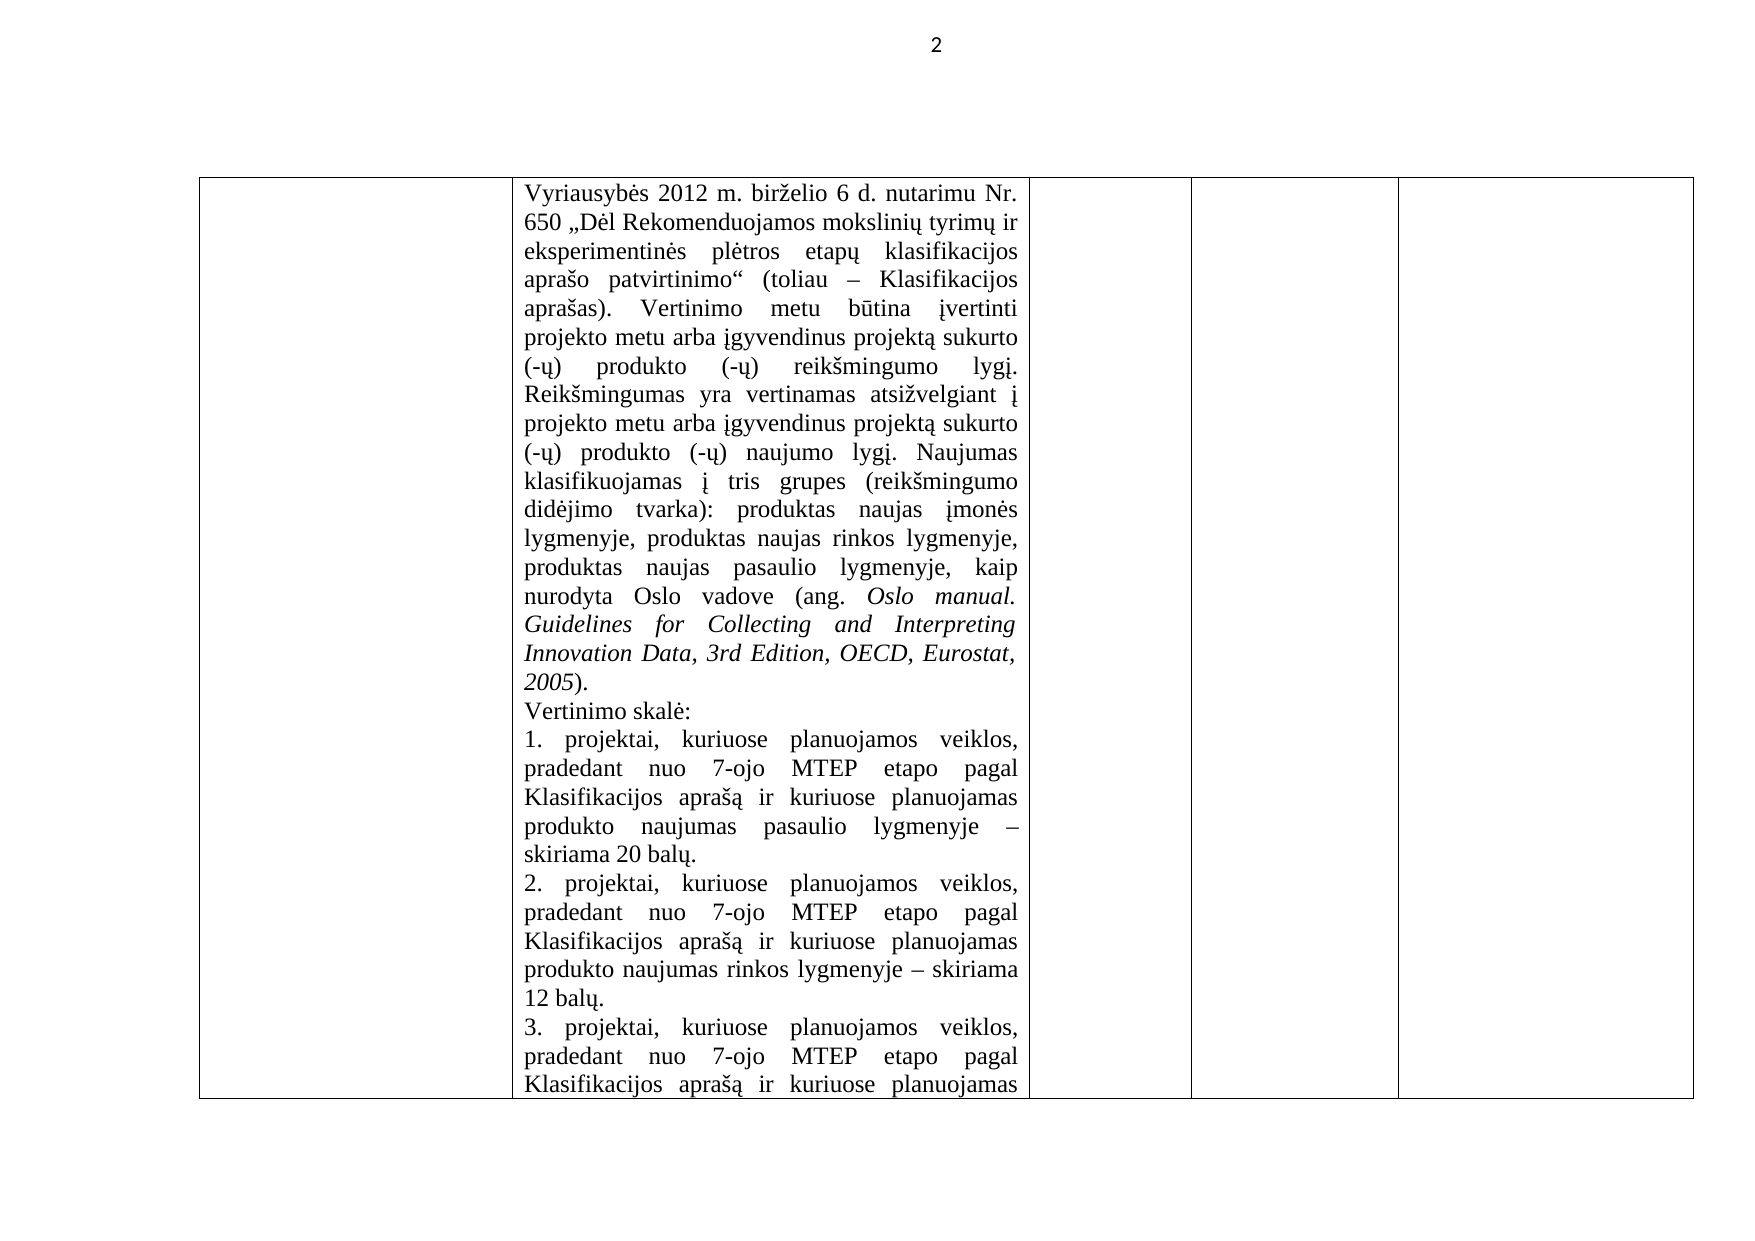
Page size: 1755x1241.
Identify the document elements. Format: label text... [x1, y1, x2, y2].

table_cell [200, 178, 512, 1098]
table_cell [1030, 178, 1191, 1098]
table_header [189, 177, 199, 1099]
table_header [1694, 177, 1745, 1099]
table_cell [1192, 178, 1398, 1098]
table_cell Vyriausybės 2012 m. birželio 6 d. nutarimu Nr. 650 „Dėl Rekomenduojamos mokslinių tyrimų ir eksperimentinės plėtros etapų klasifikacijos aprašo patvirtinimo“ (toliau – Klasifikacijos aprašas). Vertinimo metu būtina įvertinti projekto metu arba įgyvendinus projektą sukurto (-ų) produkto (-ų) reikšmingumo lygį. Reikšmingumas yra vertinamas atsižvelgiant į projekto metu arba įgyvendinus projektą sukurto (-ų) produkto (-ų) naujumo lygį. Naujumas klasifikuojamas į tris grupes (reikšmingumo didėjimo tvarka): produktas naujas įmonės lygmenyje, produktas naujas rinkos lygmenyje, produktas naujas pasaulio lygmenyje, kaip nurodyta Oslo vadove (ang. Oslo manual. Guidelines for Collecting and Interpreting Innovation Data, 3rd Edition, OECD, Eurostat, 2005). Vertinimo skalė: 1. projektai, kuriuose planuojamos veiklos, pradedant nuo 7-ojo MTEP etapo pagal Klasifikacijos aprašą ir kuriuose planuojamas produkto naujumas pasaulio lygmenyje – skiriama 20 balų. 2. projektai, kuriuose planuojamos veiklos, pradedant nuo 7-ojo MTEP etapo pagal Klasifikacijos aprašą ir kuriuose planuojamas produkto naujumas rinkos lygmenyje – skiriama 12 balų. 3. projektai, kuriuose planuojamos veiklos, pradedant nuo 7-ojo MTEP etapo pagal Klasifikacijos aprašą ir kuriuose planuojamas [513, 178, 1029, 1098]
table_cell [1399, 178, 1693, 1098]
